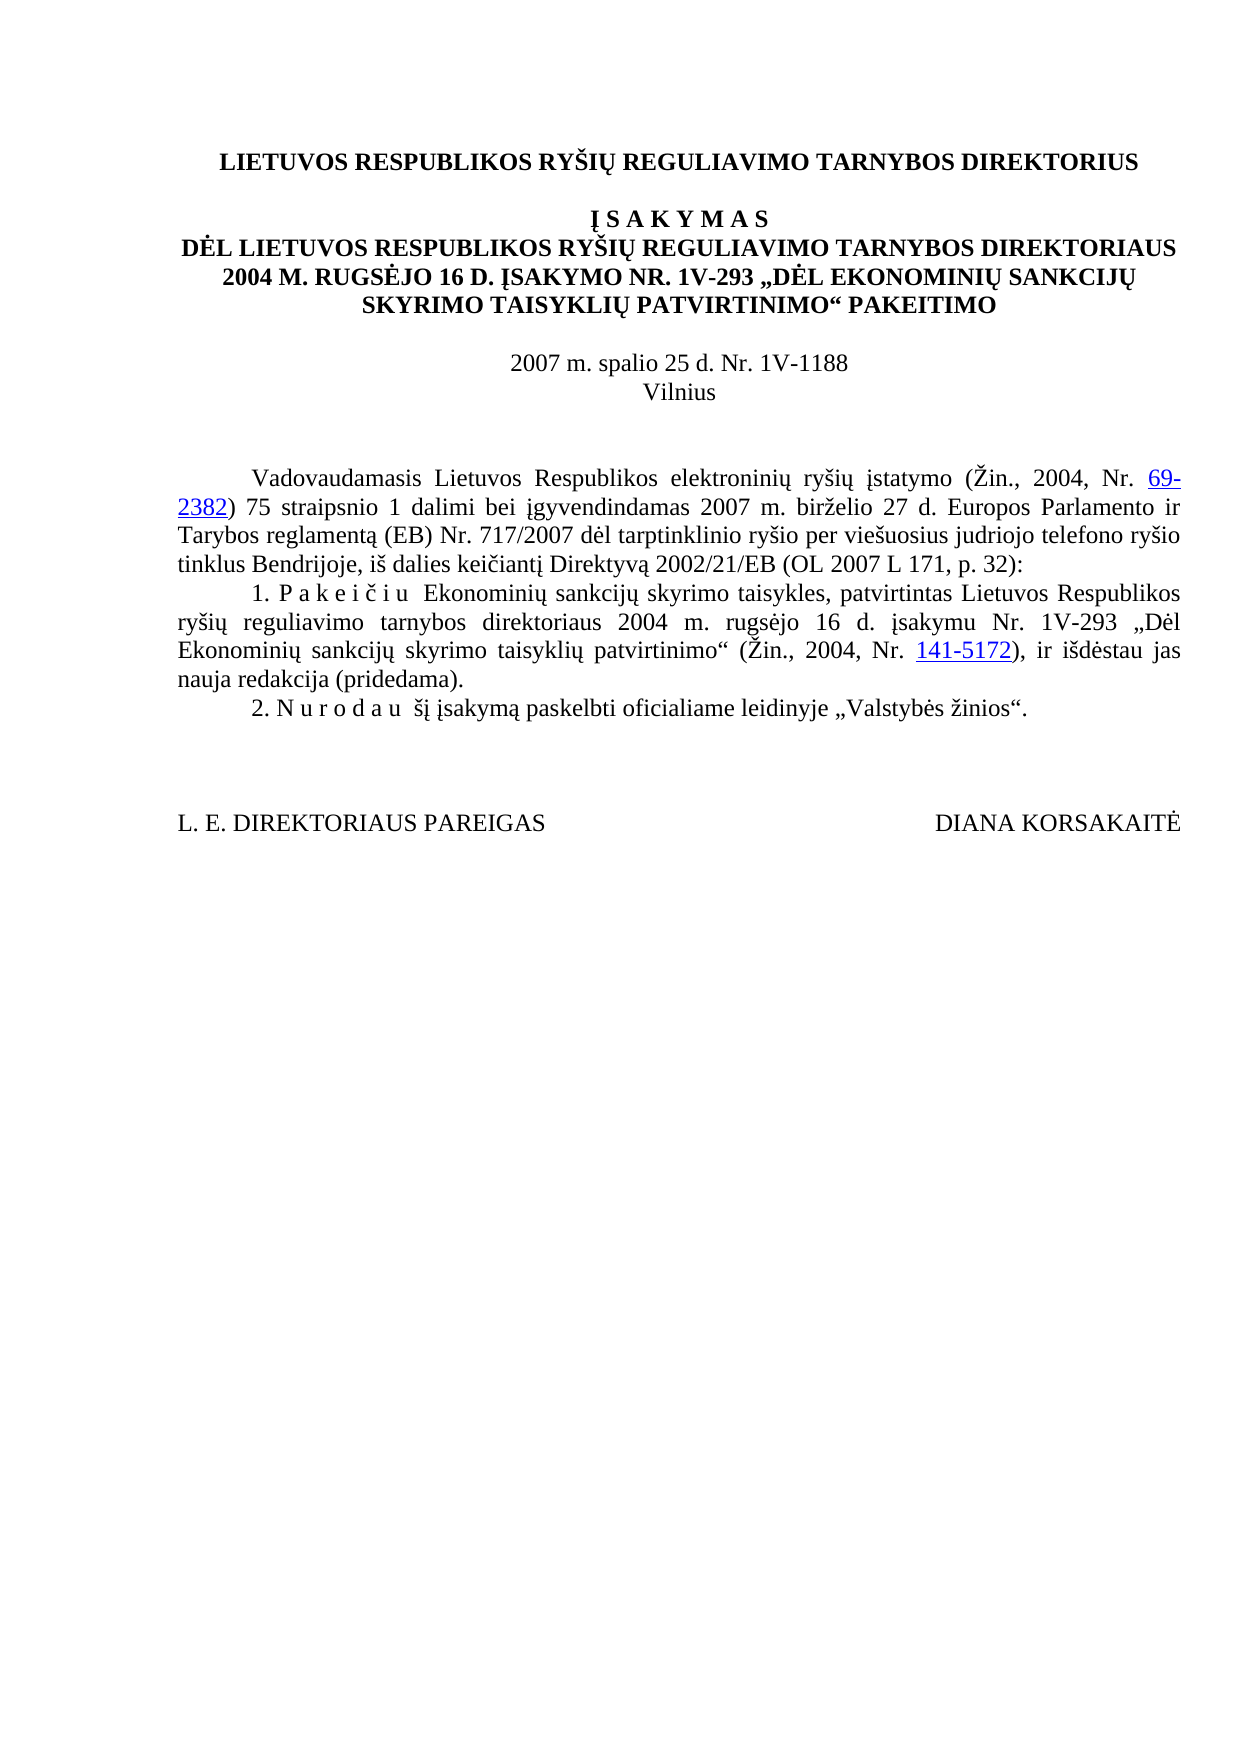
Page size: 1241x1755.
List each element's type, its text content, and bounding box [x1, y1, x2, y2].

text 2007 m. spalio 25 d. Nr. 1V-1188 [177, 348, 1181, 377]
text L. E. DIREKTORIAUS PAREIGAS DIANA KORSAKAITĖ [177, 808, 1181, 837]
text DĖL LIETUVOS RESPUBLIKOS RYŠIŲ REGULIAVIMO TARNYBOS DIREKTORIAUS 2004 M. RUGSĖJO 16 D. ĮSAKYMO NR. 1V-293 „DĖL EKONOMINIŲ SANKCIJŲ SKYRIMO TAISYKLIŲ PATVIRTINIMO“ PAKEITIMO [177, 233, 1181, 319]
text Vilnius [177, 377, 1181, 406]
text 2. Nurodau šį įsakymą paskelbti oficialiame leidinyje „Valstybės žinios“. [177, 693, 1181, 722]
text LIETUVOS RESPUBLIKOS RYŠIŲ REGULIAVIMO TARNYBOS DIREKTORIUS [177, 147, 1181, 176]
text 1. Pakeičiu Ekonominių sankcijų skyrimo taisykles, patvirtintas Lietuvos Respublikos ryšių reguliavimo tarnybos direktoriaus 2004 m. rugsėjo 16 d. įsakymu Nr. 1V-293 „Dėl Ekonominių sankcijų skyrimo taisyklių patvirtinimo“ (Žin., 2004, Nr. 141-5172), ir išdėstau jas nauja redakcija (pridedama). [177, 578, 1181, 693]
text Į S A K Y M A S [177, 204, 1181, 233]
text Vadovaudamasis Lietuvos Respublikos elektroninių ryšių įstatymo (Žin., 2004, Nr. 69-2382) 75 straipsnio 1 dalimi bei įgyvendindamas 2007 m. birželio 27 d. Europos Parlamento ir Tarybos reglamentą (EB) Nr. 717/2007 dėl tarptinklinio ryšio per viešuosius judriojo telefono ryšio tinklus Bendrijoje, iš dalies keičiantį Direktyvą 2002/21/EB (OL 2007 L 171, p. 32): [177, 463, 1181, 578]
